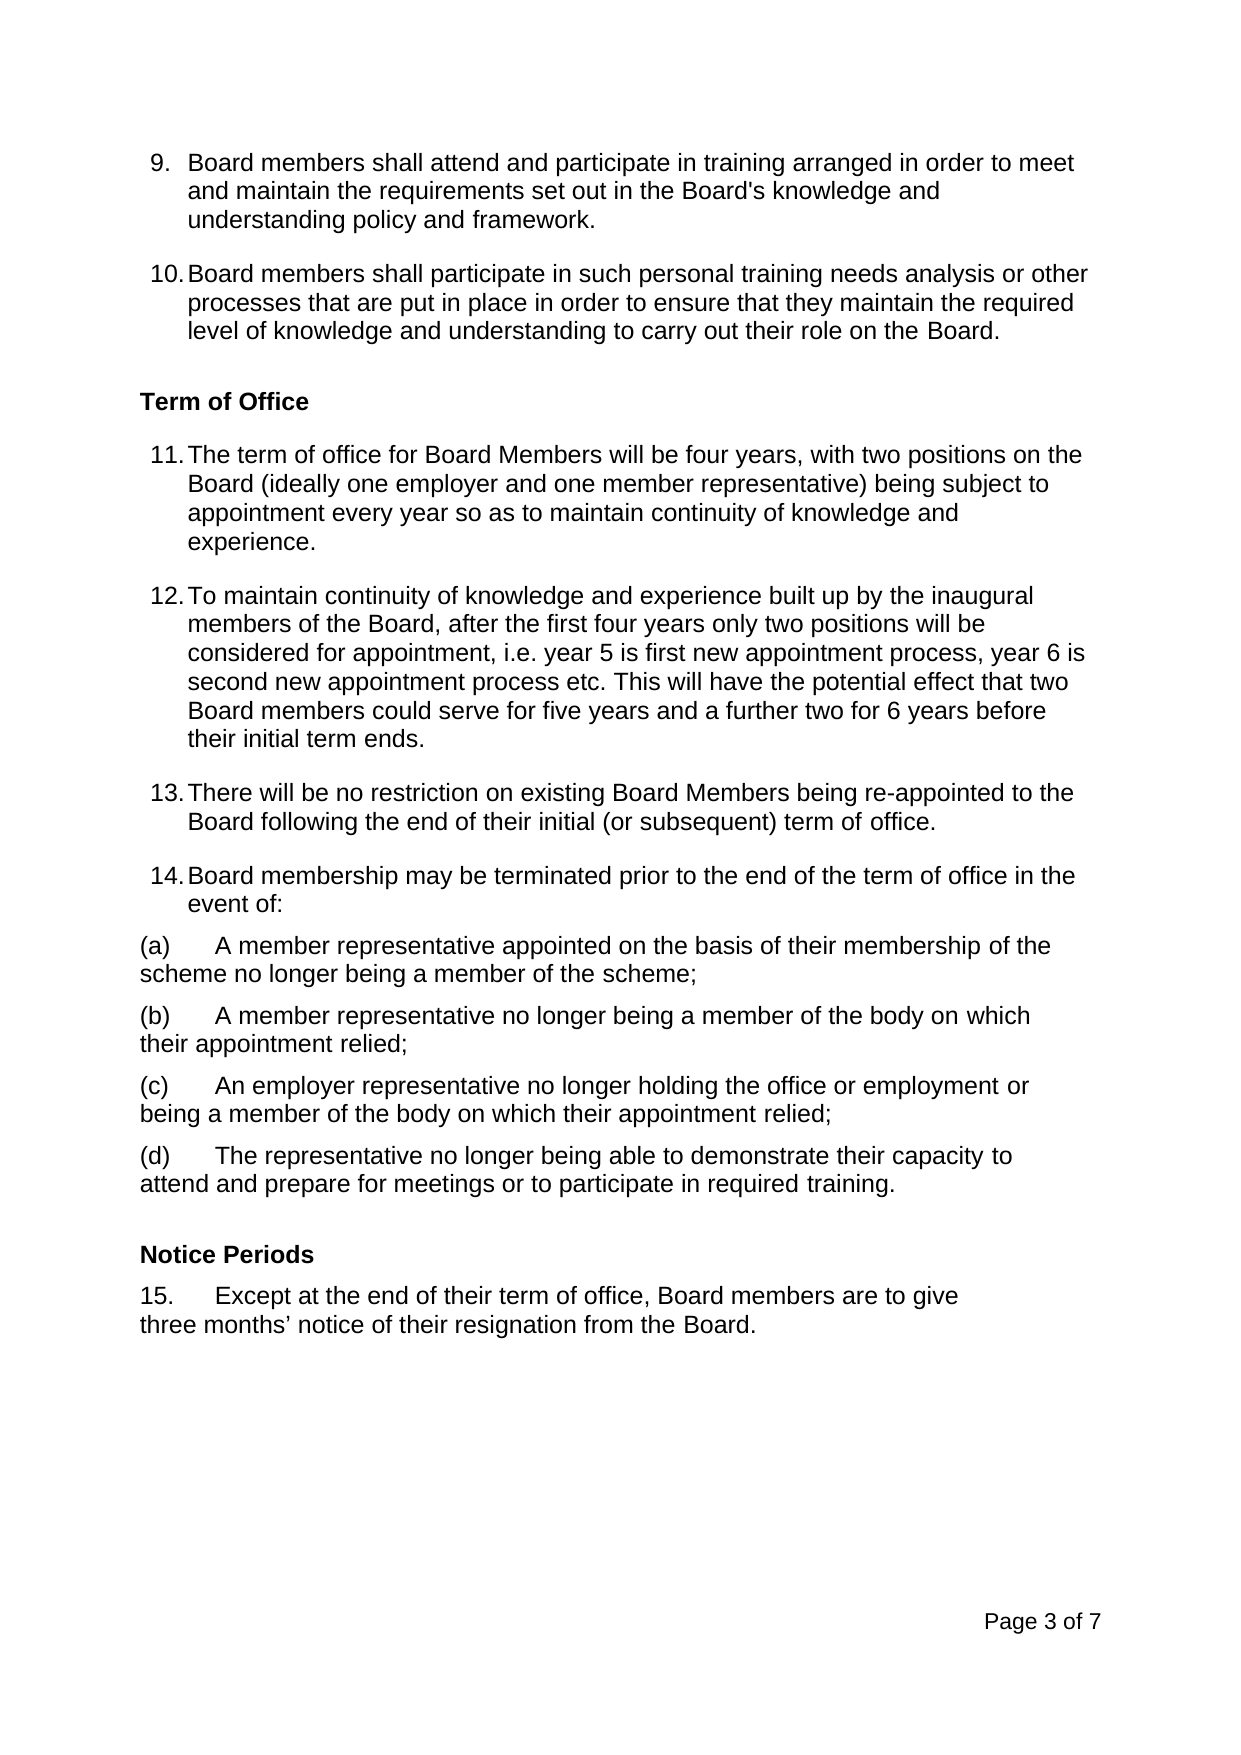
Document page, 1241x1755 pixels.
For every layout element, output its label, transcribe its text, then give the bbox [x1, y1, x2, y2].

list The term of office for Board Members will be four years, with two positions on the Board (ideally one employer and one member representative) being subject to appointment every year so as to maintain continuity of knowledge and experience. [150, 441, 1084, 556]
list An employer representative no longer holding the office or employment or being a member of the body on which their appointment relied; [139, 1071, 1077, 1128]
list A member representative no longer being a member of the body on which their appointment relied; [139, 1001, 1078, 1058]
list Except at the end of their term of office, Board members are to give three months’ notice of their resignation from the Board. [139, 1281, 997, 1339]
subtitle Term of Office [139, 387, 1101, 416]
list There will be no restriction on existing Board Members being re-appointed to the Board following the end of their initial (or subsequent) term of office. [150, 778, 1076, 836]
list Board members shall attend and participate in training arranged in order to meet and maintain the requirements set out in the Board's knowledge and understanding policy and framework. [150, 148, 1076, 234]
list Board membership may be terminated prior to the end of the term of office in the event of: [150, 861, 1078, 918]
list To maintain continuity of knowledge and experience built up by the inaugural members of the Board, after the first four years only two positions will be considered for appointment, i.e. year 5 is first new appointment process, year 6 is second new appointment process etc. This will have the potential effect that two Board members could serve for five years and a further two for 6 years before their initial term ends. [150, 581, 1087, 753]
subtitle Notice Periods [139, 1240, 1101, 1269]
list A member representative appointed on the basis of their membership of the scheme no longer being a member of the scheme; [139, 931, 1057, 988]
list Board members shall participate in such personal training needs analysis or other processes that are put in place in order to ensure that they maintain the required level of knowledge and understanding to carry out their role on the Board. [150, 259, 1089, 345]
list The representative no longer being able to demonstrate their capacity to attend and prepare for meetings or to participate in required training. [139, 1141, 1060, 1198]
